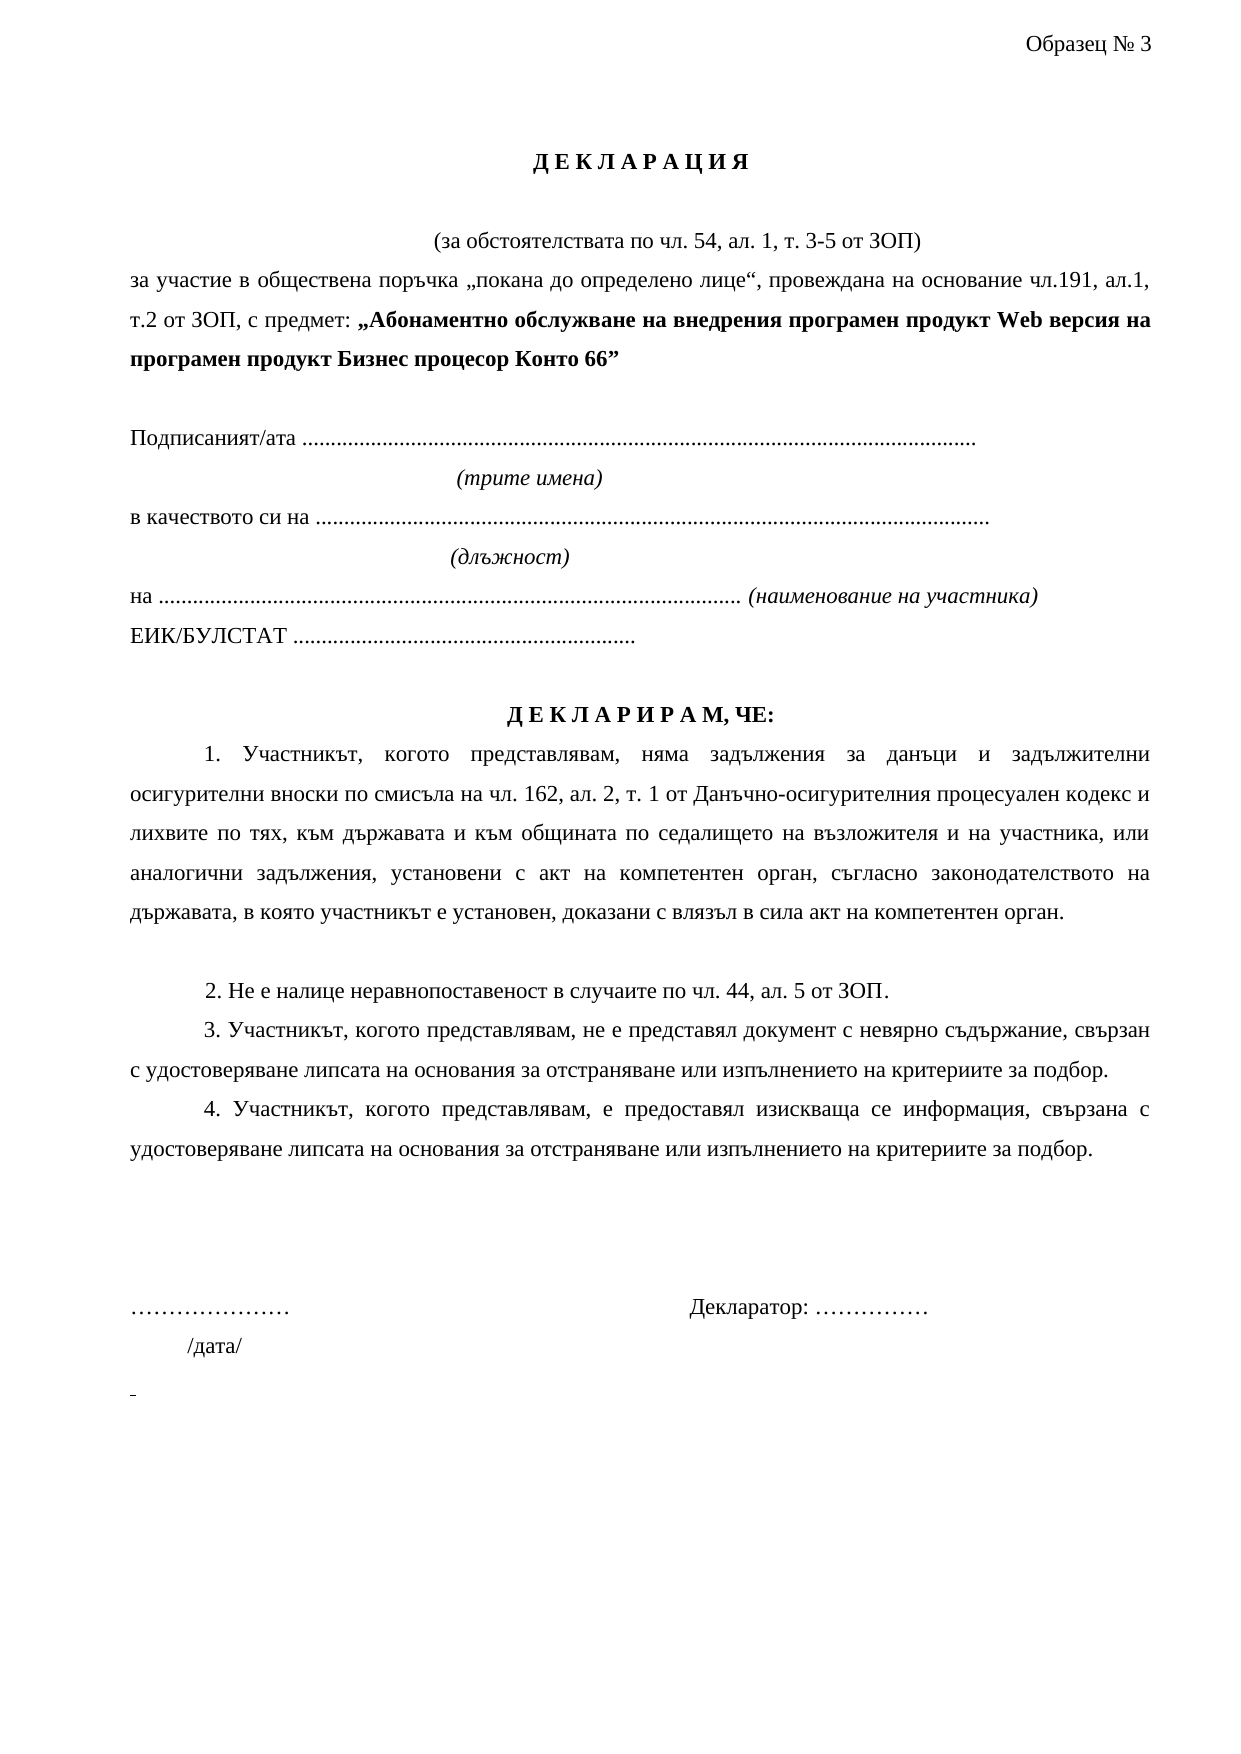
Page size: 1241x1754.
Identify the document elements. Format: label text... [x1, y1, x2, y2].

text Образец № 3 [130, 29, 1152, 56]
text (длъжност) [130, 543, 1152, 569]
text ЕИК/БУЛСТАТ ............................................................ [130, 622, 1152, 648]
text 3. Участникът, когото представлявам, не е представял документ с невярно съдържание, свързан с удостоверяване липсата на основания за отстраняване или изпълнението на критериите за подбор. [130, 1017, 1152, 1082]
text Подписаният/ата ...................................................................................................................... [130, 424, 1152, 451]
text 2. Не е налице неравнопоставеност в случаите по чл. 44, ал. 5 от ЗОП. [130, 977, 1152, 1003]
text Д Е К Л А Р И Р А М, ЧЕ: [130, 701, 1152, 727]
text Д Е К Л А Р А Ц И Я [130, 148, 1152, 174]
text /дата/ [130, 1332, 1152, 1359]
text на ...................................................................................................... (наименование на участника) [130, 582, 1152, 609]
text ………………… Декларатор: …………… [130, 1293, 1152, 1319]
text 4. Участникът, когото представлявам, е предоставял изискваща се информация, свързана с удостоверяване липсата на основания за отстраняване или изпълнението на критериите за подбор. [130, 1096, 1152, 1161]
text (за обстоятелствата по чл. 54, ал. 1, т. 3-5 от ЗОП) [204, 227, 1152, 253]
text в качеството си на ...................................................................................................................... [130, 503, 1152, 530]
text за участие в обществена поръчка „покана до определено лице“, провеждана на основание чл.191, ал.1, т.2 от ЗОП, с предмет: „Абонаментно обслужване на внедрения програмен продукт Web версия на програмен продукт Бизнес процесор Конто 66” [130, 266, 1152, 372]
text 1. Участникът, когото представлявам, няма задължения за данъци и задължителни осигурителни вноски по смисъла на чл. 162, ал. 2, т. 1 от Данъчно-осигурителния процесуален кодекс и лихвите по тях, към държавата и към общината по седалището на възложителя и на участника, или аналогични задължения, установени с акт на компетентен орган, съгласно законодателството на държавата, в която участникът е установен, доказани с влязъл в сила акт на компетентен орган. [130, 740, 1152, 924]
text (трите имена) [130, 464, 1152, 490]
